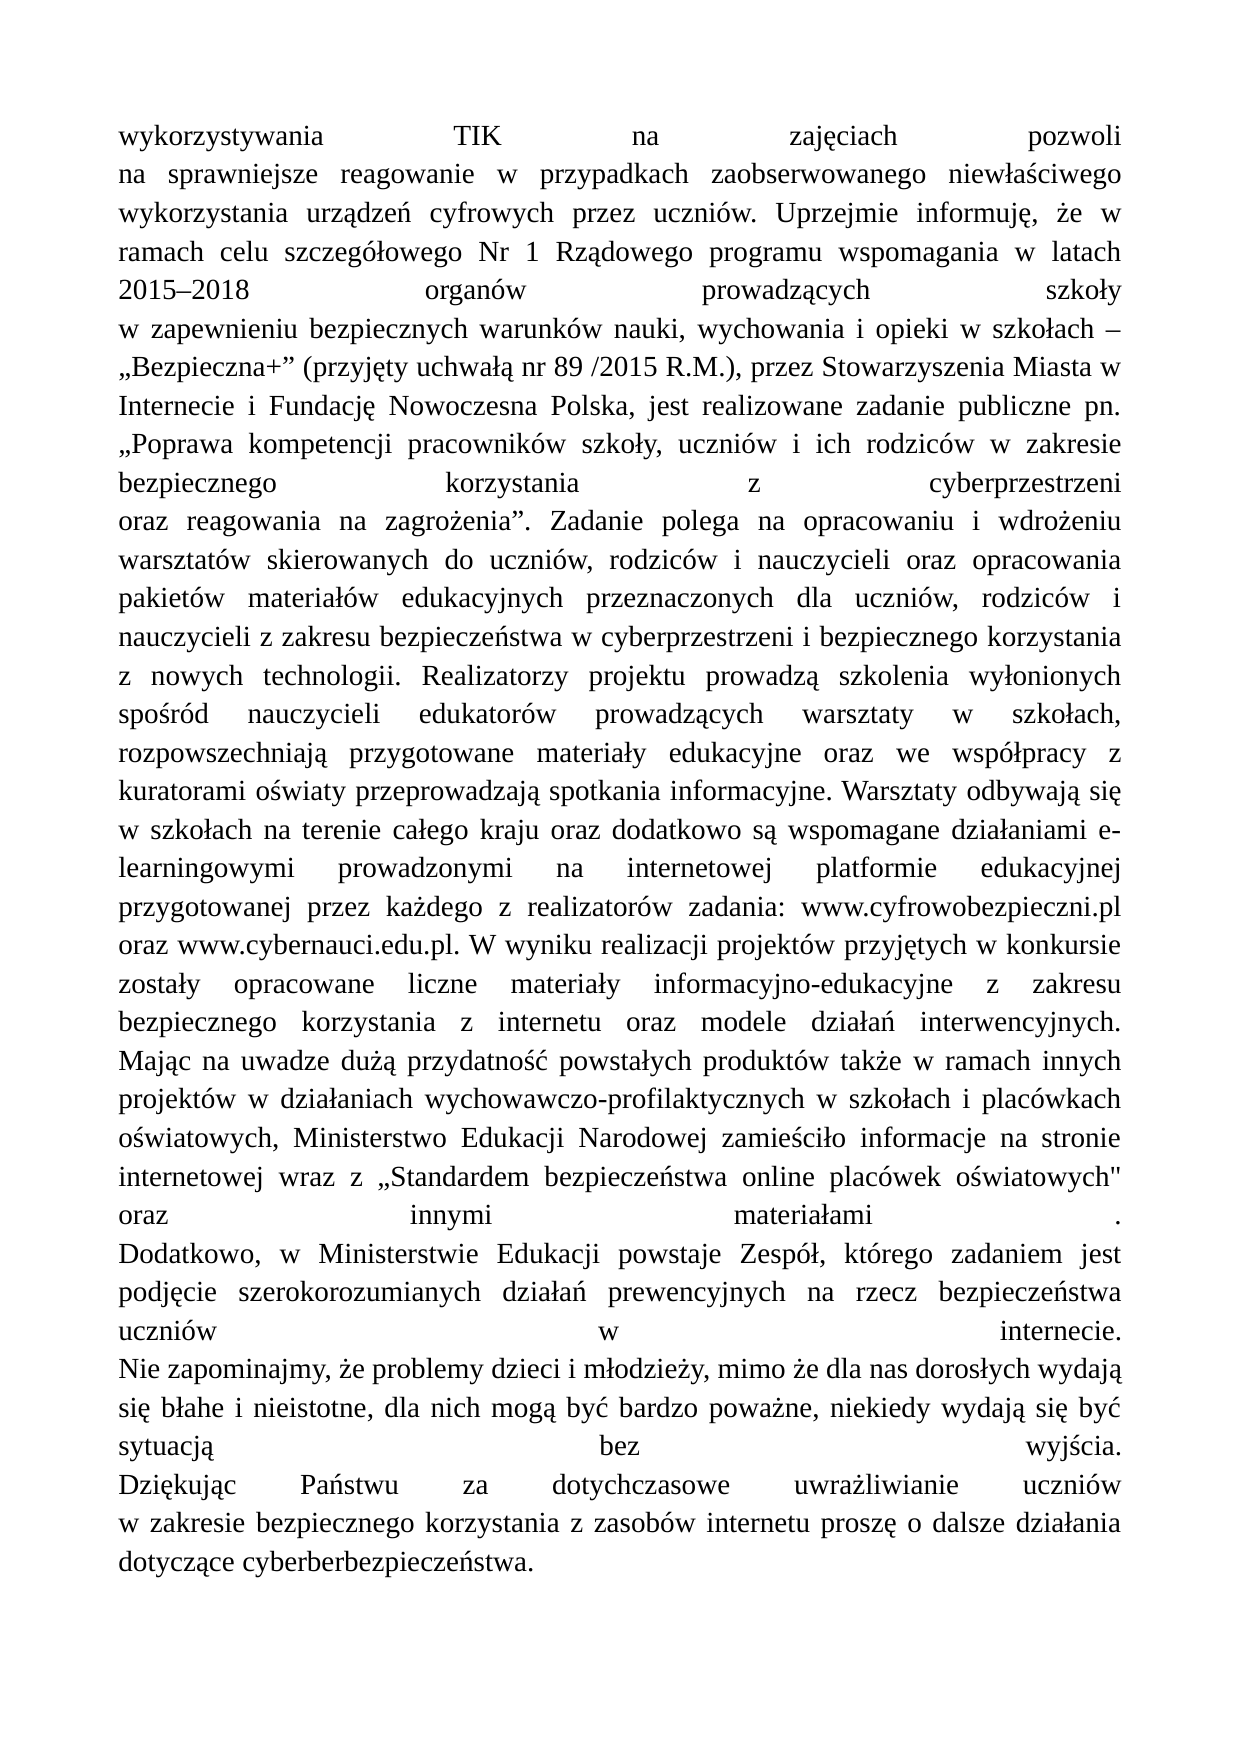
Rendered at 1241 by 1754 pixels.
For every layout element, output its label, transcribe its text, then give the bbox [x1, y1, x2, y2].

text wykorzystywania TIK na zajęciach pozwoli na sprawniejsze reagowanie w przypadkach zaobserwowanego niewłaściwego wykorzystania urządzeń cyfrowych przez uczniów. Uprzejmie informuję, że w ramach celu szczegółowego Nr 1 Rządowego programu wspomagania w latach 2015–2018 organów prowadzących szkoły w zapewnieniu bezpiecznych warunków nauki, wychowania i opieki w szkołach – „Bezpieczna+” (przyjęty uchwałą nr 89 /2015 R.M.), przez Stowarzyszenia Miasta w Internecie i Fundację Nowoczesna Polska, jest realizowane zadanie publiczne pn. „Poprawa kompetencji pracowników szkoły, uczniów i ich rodziców w zakresie bezpiecznego korzystania z cyberprzestrzeni oraz reagowania na zagrożenia”. Zadanie polega na opracowaniu i wdrożeniu warsztatów skierowanych do uczniów, rodziców i nauczycieli oraz opracowania pakietów materiałów edukacyjnych przeznaczonych dla uczniów, rodziców i nauczycieli z zakresu bezpieczeństwa w cyberprzestrzeni i bezpiecznego korzystania z nowych technologii. Realizatorzy projektu prowadzą szkolenia wyłonionych spośród nauczycieli edukatorów prowadzących warsztaty w szkołach, rozpowszechniają przygotowane materiały edukacyjne oraz we współpracy z kuratorami oświaty przeprowadzają spotkania informacyjne. Warsztaty odbywają się w szkołach na terenie całego kraju oraz dodatkowo są wspomagane działaniami e-learningowymi prowadzonymi na internetowej platformie edukacyjnej przygotowanej przez każdego z realizatorów zadania: www.cyfrowobezpieczni.pl oraz www.cybernauci.edu.pl. W wyniku realizacji projektów przyjętych w konkursie zostały opracowane liczne materiały informacyjno-edukacyjne z zakresu bezpiecznego korzystania z internetu oraz modele działań interwencyjnych. Mając na uwadze dużą przydatność powstałych produktów także w ramach innych projektów w działaniach wychowawczo-profilaktycznych w szkołach i placówkach oświatowych, Ministerstwo Edukacji Narodowej zamieściło informacje na stronie internetowej wraz z „Standardem bezpieczeństwa online placówek oświatowych" oraz innymi materiałami . Dodatkowo, w Ministerstwie Edukacji powstaje Zespół, którego zadaniem jest podjęcie szerokorozumianych działań prewencyjnych na rzecz bezpieczeństwa uczniów w internecie. Nie zapominajmy, że problemy dzieci i młodzieży, mimo że dla nas dorosłych wydają się błahe i nieistotne, dla nich mogą być bardzo poważne, niekiedy wydają się być sytuacją bez wyjścia. Dziękując Państwu za dotychczasowe uwrażliwianie uczniów w zakresie bezpiecznego korzystania z zasobów internetu proszę o dalsze działania dotyczące cyberberbezpieczeństwa. [118, 118, 1122, 1578]
